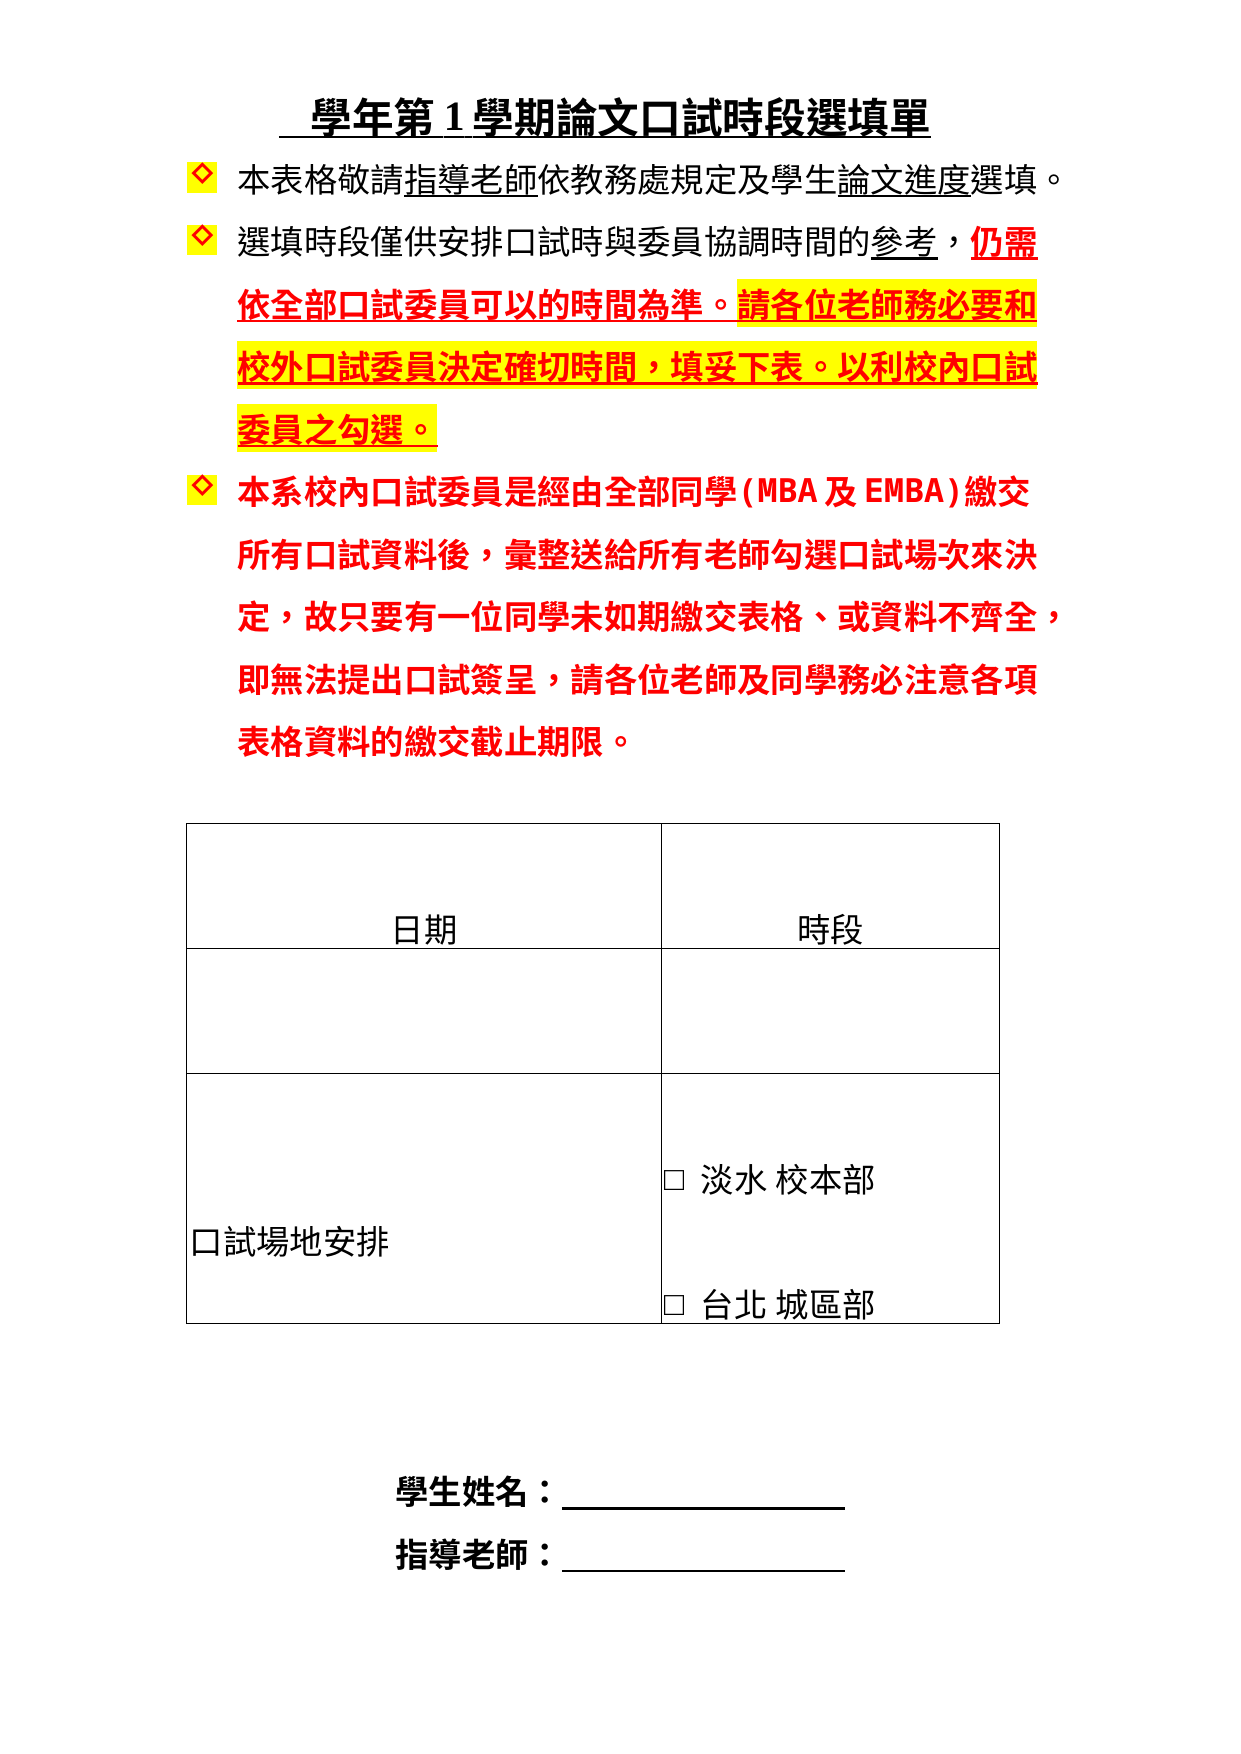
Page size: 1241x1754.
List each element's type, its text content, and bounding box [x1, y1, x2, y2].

table_cell □ 台北 城區部 [662, 1198, 999, 1323]
text 指導老師： [187, 1511, 1053, 1573]
table_cell 口試場地安排 [187, 1074, 661, 1323]
table_cell [187, 949, 661, 1073]
list 本系校內口試委員是經由全部同學(MBA及EMBA)繳交所有口試資料後，彙整送給所有老師勾選口試場次來決定，故只要有一位同學未如期繳交表格、或資料不齊全，即無法提出口試簽呈，請各位老師及同學務必注意各項表格資料的繳交截止期限。 [187, 448, 1053, 761]
table_header 時段 [662, 824, 999, 948]
list 選填時段僅供安排口試時與委員協調時間的參考，仍需依全部口試委員可以的時間為準。請各位老師務必要和校外口試委員決定確切時間，填妥下表。以利校內口試委員之勾選。 [187, 198, 1053, 448]
table_header 日期 [187, 824, 661, 948]
list 本表格敬請指導老師依教務處規定及學生論文進度選填。 [187, 136, 1053, 198]
text 學年第1學期論文口試時段選填單 [237, 73, 1053, 136]
text 學生姓名： [187, 1448, 1053, 1511]
table_cell [662, 949, 999, 1073]
table_cell □ 淡水 校本部 [662, 1074, 999, 1198]
